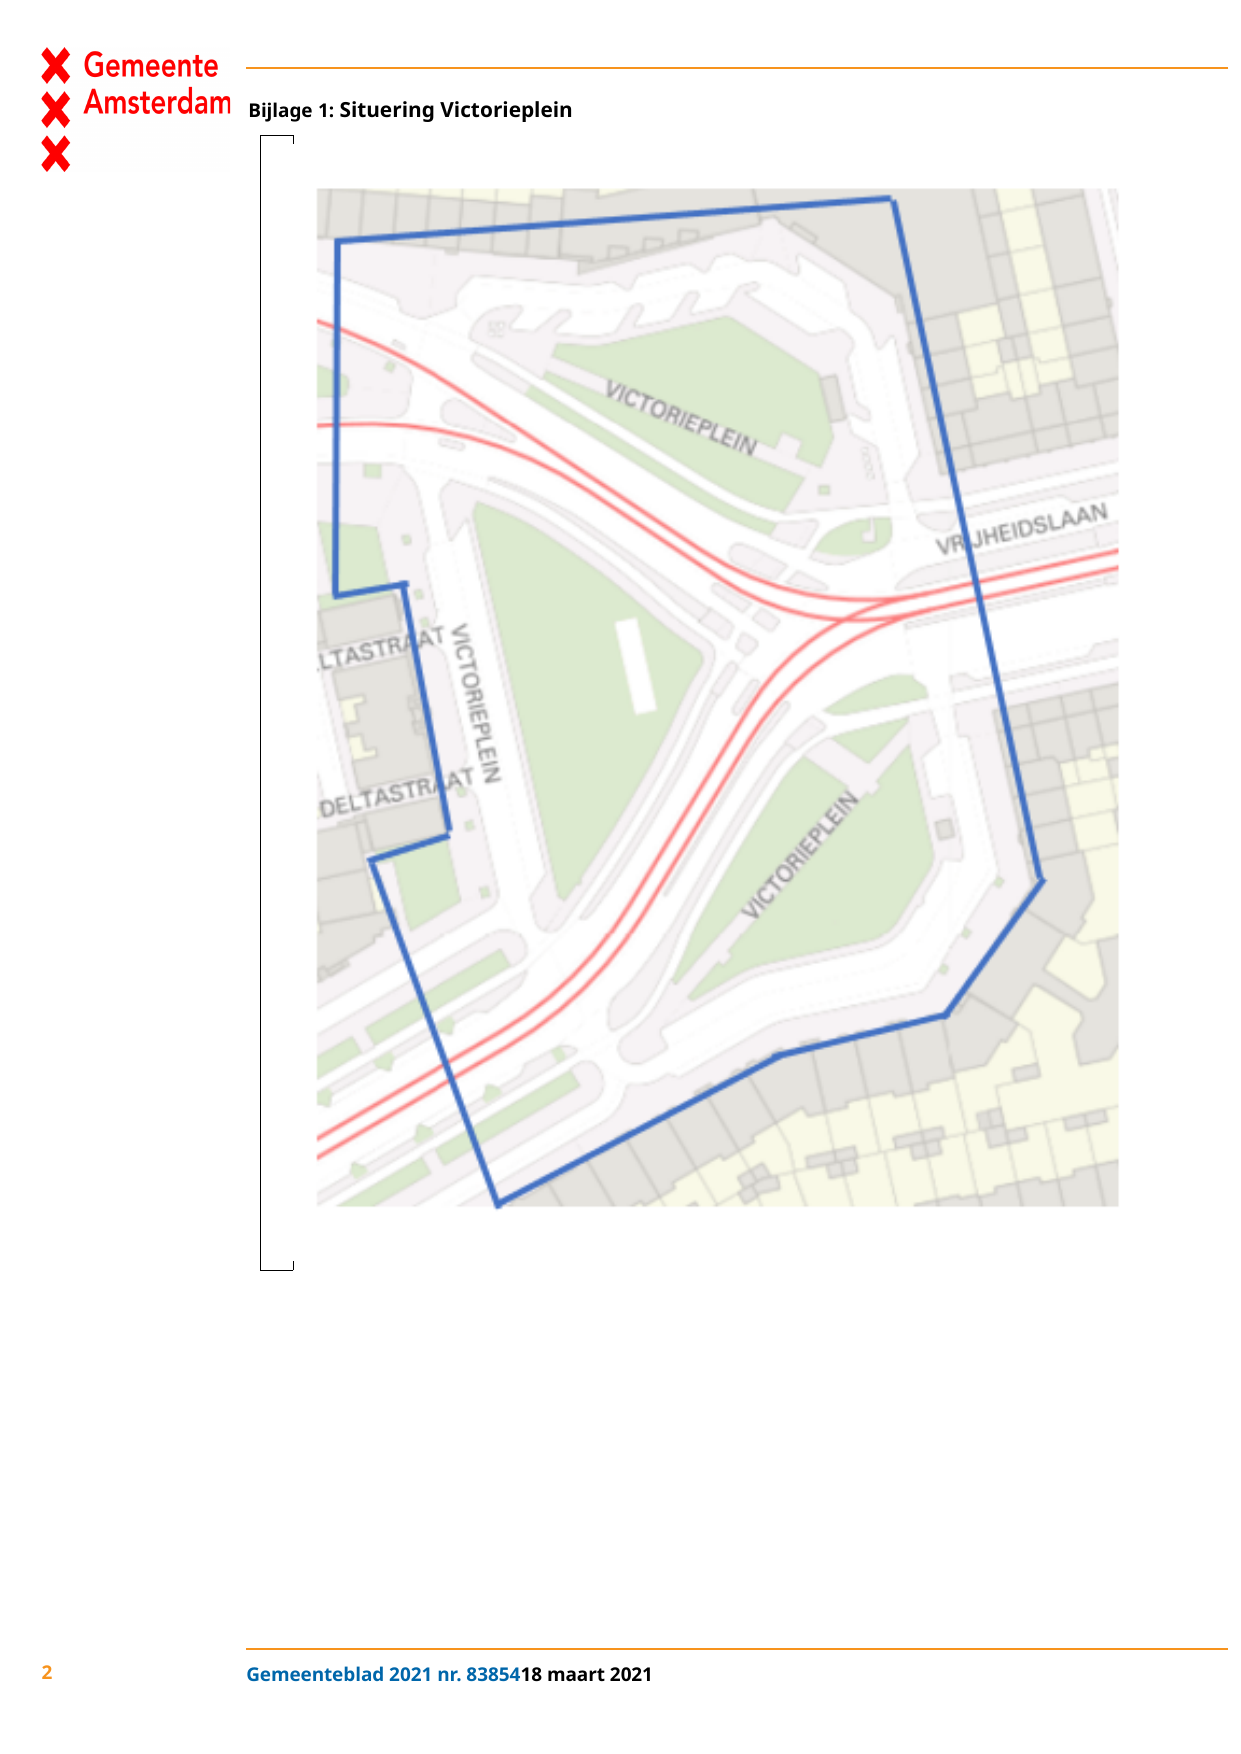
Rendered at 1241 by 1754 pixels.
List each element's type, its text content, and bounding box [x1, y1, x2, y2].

picture [268, 144, 1173, 1261]
text Bijlage 1: Situering Victorieplein [248, 95, 1152, 123]
picture [41, 47, 231, 172]
